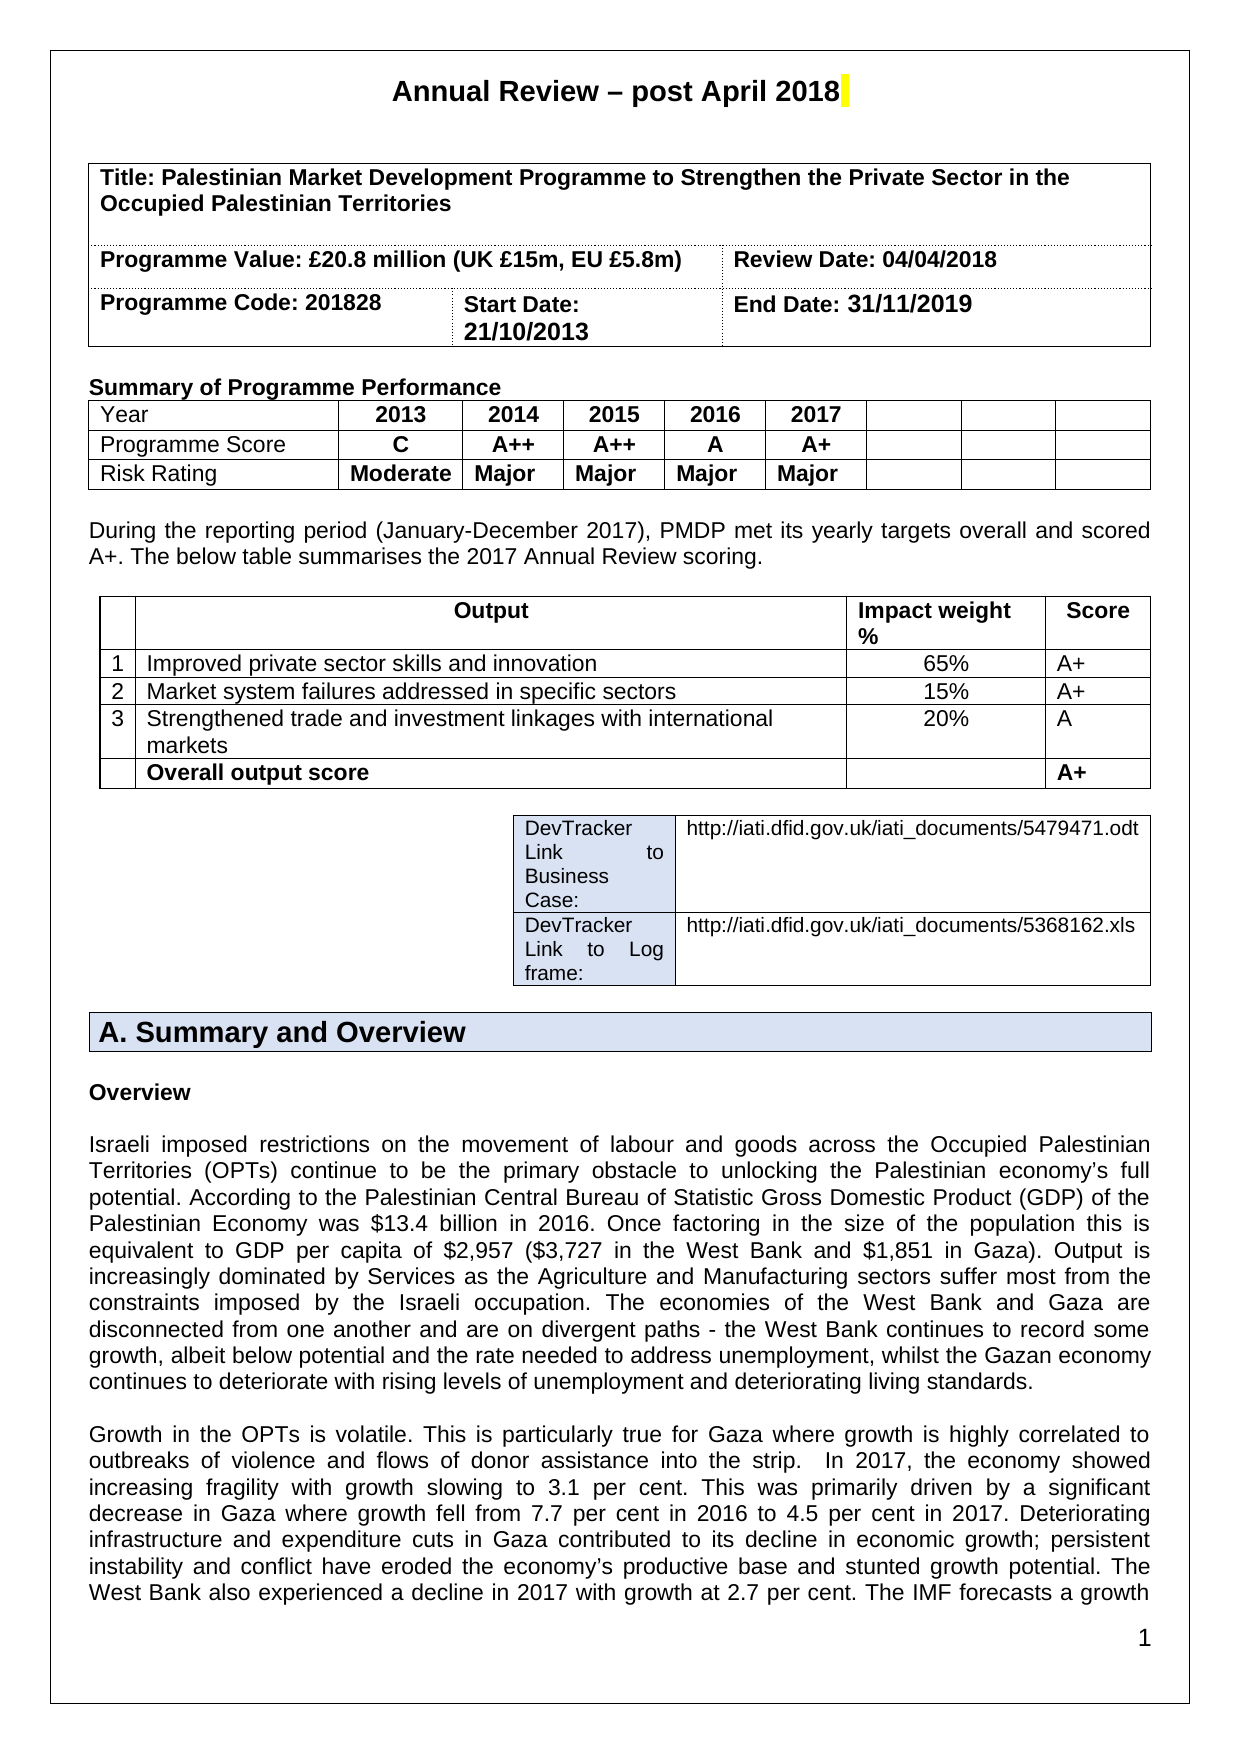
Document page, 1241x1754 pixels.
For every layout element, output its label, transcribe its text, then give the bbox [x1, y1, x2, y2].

text Israeli imposed restrictions on the movement of labour and goods across the Occupied Palestinian Territories (OPTs) continue to be the primary obstacle to unlocking the Palestinian economy’s full potential. According to the Palestinian Central Bureau of Statistic Gross Domestic Product (GDP) of the Palestinian Economy was $13.4 billion in 2016. Once factoring in the size of the population this is equivalent to GDP per capita of $2,957 ($3,727 in the West Bank and $1,851 in Gaza). Output is increasingly dominated by Services as the Agriculture and Manufacturing sectors suffer most from the constraints imposed by the Israeli occupation. The economies of the West Bank and Gaza are disconnected from one another and are on divergent paths - the West Bank continues to record some growth, albeit below potential and the rate needed to address unemployment, whilst the Gazan economy continues to deteriorate with rising levels of unemployment and deteriorating living standards. [89, 1131, 1152, 1395]
table_cell Major [665, 460, 765, 489]
table_cell A+ [1046, 650, 1150, 677]
table_cell Programme Score [89, 431, 338, 459]
table_header Year [89, 401, 338, 429]
table_cell Improved private sector skills and innovation [136, 650, 846, 677]
table_cell [867, 431, 961, 459]
table_header DevTracker Link to Business Case: [514, 816, 675, 912]
table_cell Programme Value: £20.8 million (UK £15m, EU £5.8m) [89, 245, 722, 288]
table_header 2016 [665, 401, 765, 429]
table_header [867, 401, 961, 429]
table_cell Major [564, 460, 664, 489]
table_cell A++ [564, 431, 664, 459]
table_cell A+ [1046, 759, 1150, 788]
table_header Title: Palestinian Market Development Programme to Strengthen the Private Sector in the Occupied Palestinian Territories [89, 164, 1150, 245]
table_cell C [339, 431, 462, 459]
table_header 2013 [339, 401, 462, 429]
text Overview [89, 1078, 1152, 1105]
table_cell Major [463, 460, 563, 489]
table_cell [847, 759, 1045, 788]
table_cell [962, 460, 1055, 489]
table_cell Strengthened trade and investment linkages with international markets [136, 705, 846, 758]
table_cell Review Date: 04/04/2018 [722, 245, 1150, 288]
table_cell 65% [847, 650, 1045, 677]
table_cell Programme Code: 201828 [89, 288, 452, 346]
table_cell A [665, 431, 765, 459]
table_cell [1056, 431, 1150, 459]
text During the reporting period (January-December 2017), PMDP met its yearly targets overall and scored A+. The below table summarises the 2017 Annual Review scoring. [89, 517, 1152, 569]
table_cell Overall output score [136, 759, 846, 788]
table_cell A+ [766, 431, 866, 459]
table_cell A [1046, 705, 1150, 758]
table_header [101, 597, 135, 649]
table_cell End Date: 31/11/2019 [722, 288, 1150, 346]
table_header Score [1046, 597, 1150, 649]
table_header Output [136, 597, 846, 649]
table_cell 2 [101, 678, 135, 704]
table_cell Market system failures addressed in specific sectors [136, 678, 846, 704]
table_header [962, 401, 1055, 429]
table_header Impact weight % [847, 597, 1045, 649]
table_header http://iati.dfid.gov.uk/iati_documents/5479471.odt [676, 816, 1150, 912]
table_cell 20% [847, 705, 1045, 758]
text A. Summary and Overview [90, 1013, 1151, 1051]
table_header 2015 [564, 401, 664, 429]
table_cell DevTracker Link to Log frame: [514, 913, 675, 985]
table_cell Moderate [339, 460, 462, 489]
table_cell 1 [101, 650, 135, 677]
table_cell http://iati.dfid.gov.uk/iati_documents/5368162.xls [676, 913, 1150, 985]
table_header 2014 [463, 401, 563, 429]
text Summary of Programme Performance [89, 373, 1152, 400]
table_cell Risk Rating [89, 460, 338, 489]
table_cell A+ [1046, 678, 1150, 704]
table_header 2017 [766, 401, 866, 429]
table_cell Major [766, 460, 866, 489]
table_cell A++ [463, 431, 563, 459]
table_cell 15% [847, 678, 1045, 704]
table_cell Start Date: 21/10/2013 [453, 288, 722, 346]
table_cell [1056, 460, 1150, 489]
text Annual Review – post April 2018 [89, 74, 1152, 107]
table_header [1056, 401, 1150, 429]
table_cell [962, 431, 1055, 459]
table_cell [101, 759, 135, 788]
table_cell [867, 460, 961, 489]
table_cell 3 [101, 705, 135, 758]
text Growth in the OPTs is volatile. This is particularly true for Gaza where growth is highly correlated to outbreaks of violence and flows of donor assistance into the strip. In 2017, the economy showed increasing fragility with growth slowing to 3.1 per cent. This was primarily driven by a significant decrease in Gaza where growth fell from 7.7 per cent in 2016 to 4.5 per cent in 2017. Deteriorating infrastructure and expenditure cuts in Gaza contributed to its decline in economic growth; persistent instability and conflict have eroded the economy’s productive base and stunted growth potential. The West Bank also experienced a decline in 2017 with growth at 2.7 per cent. The IMF forecasts a growth [89, 1421, 1152, 1606]
